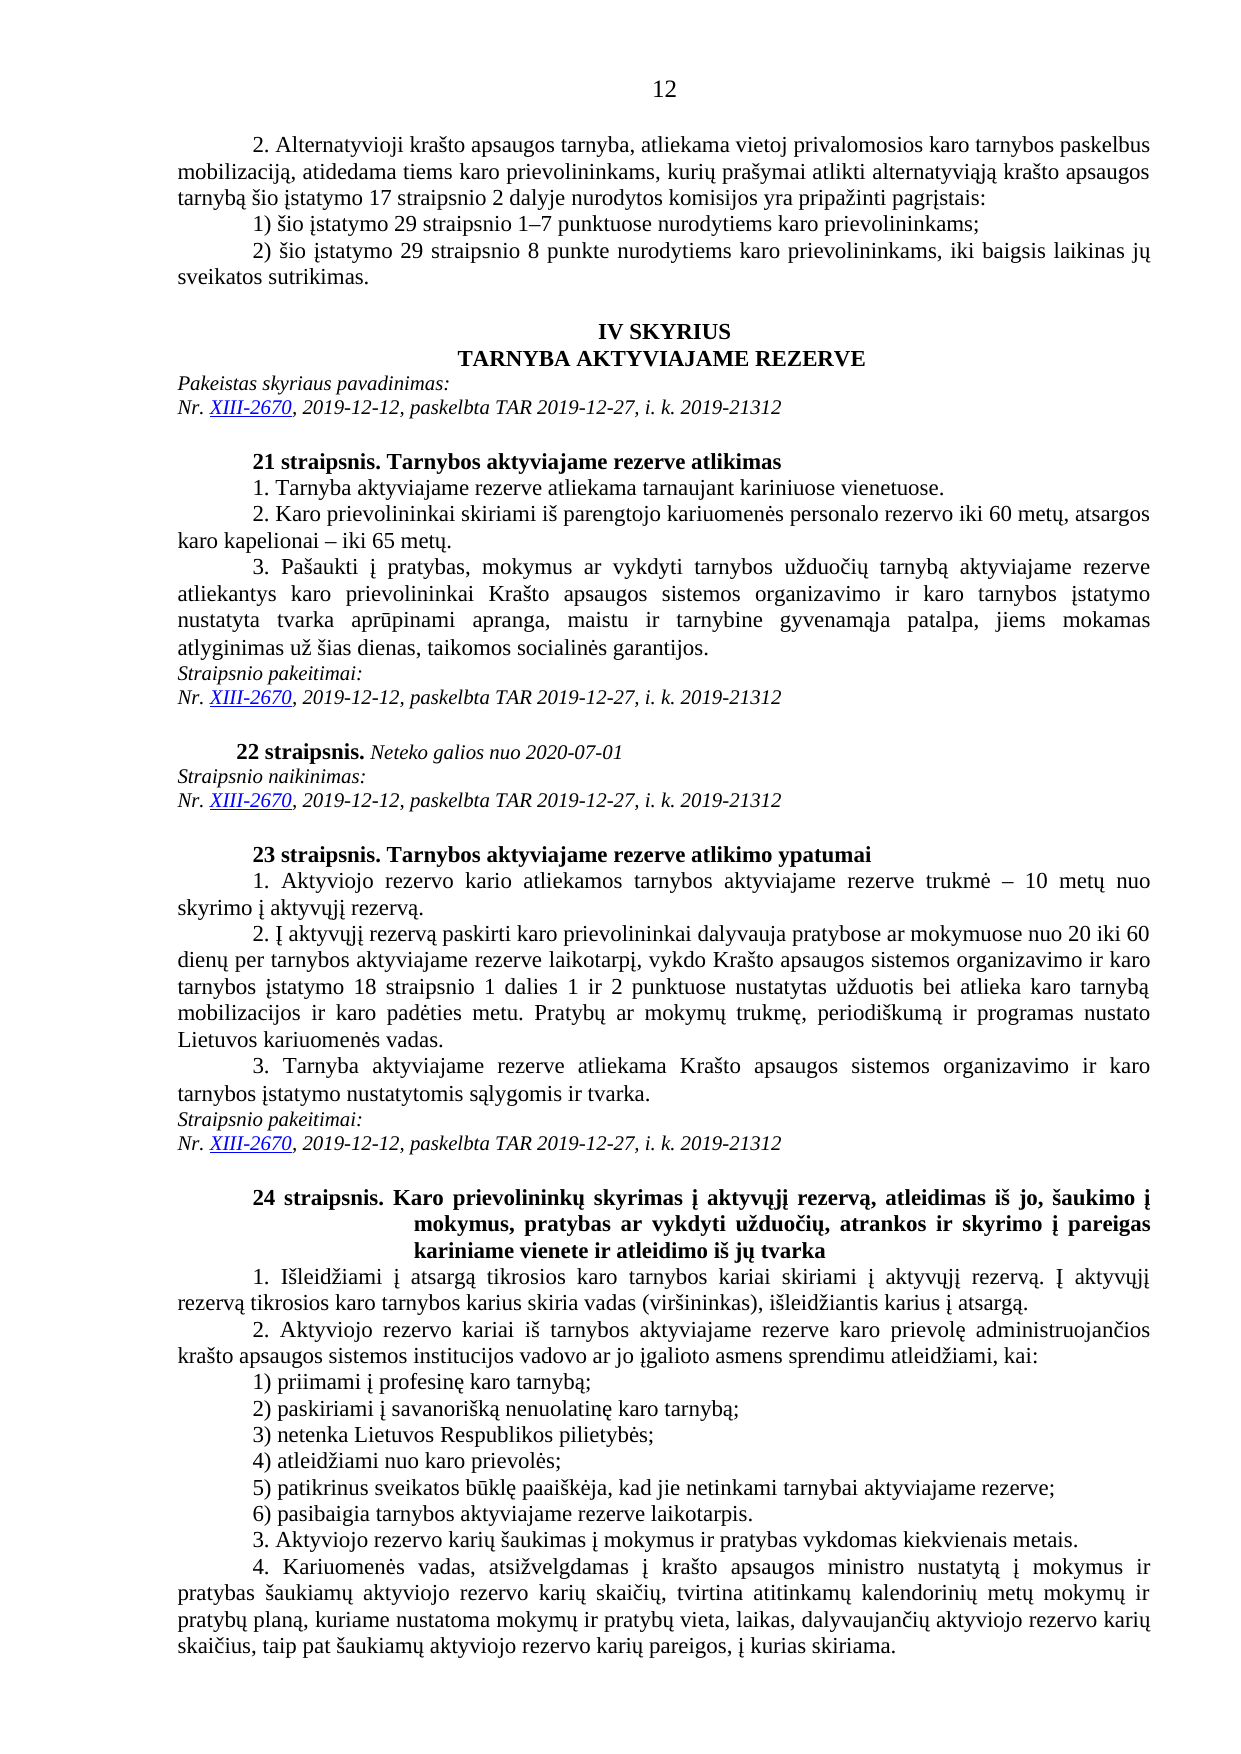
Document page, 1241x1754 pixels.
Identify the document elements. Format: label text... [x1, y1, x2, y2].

text 1. Aktyviojo rezervo kario atliekamos tarnybos aktyviajame rezerve trukmė – 10 metų nuo skyrimo į aktyvųjį rezervą. [177, 867, 1152, 920]
text 24 straipsnis. Karo prievolininkų skyrimas į aktyvųjį rezervą, atleidimas iš jo, šaukimo į mokymus, pratybas ar vykdyti užduočių, atrankos ir skyrimo į pareigas kariniame vienete ir atleidimo iš jų tvarka [252, 1184, 1152, 1263]
text 4) atleidžiami nuo karo prievolės; [177, 1447, 1152, 1474]
text 6) pasibaigia tarnybos aktyviajame rezerve laikotarpis. [177, 1500, 1152, 1527]
text 2) šio įstatymo 29 straipsnio 8 punkte nurodytiems karo prievolininkams, iki baigsis laikinas jų sveikatos sutrikimas. [177, 237, 1152, 289]
text Straipsnio pakeitimai: [177, 661, 1152, 685]
text 1. Išleidžiami į atsargą tikrosios karo tarnybos kariai skiriami į aktyvųjį rezervą. Į aktyvųjį rezervą tikrosios karo tarnybos karius skiria vadas (viršininkas), išleidžiantis karius į atsargą. [177, 1263, 1152, 1316]
text Pakeistas skyriaus pavadinimas: [177, 371, 1152, 395]
text 1) priimami į profesinę karo tarnybą; [177, 1368, 1152, 1395]
text 2. Į aktyvųjį rezervą paskirti karo prievolininkai dalyvauja pratybose ar mokymuose nuo 20 iki 60 dienų per tarnybos aktyviajame rezerve laikotarpį, vykdo Krašto apsaugos sistemos organizavimo ir karo tarnybos įstatymo 18 straipsnio 1 dalies 1 ir 2 punktuose nustatytas užduotis bei atlieka karo tarnybą mobilizacijos ir karo padėties metu. Pratybų ar mokymų trukmę, periodiškumą ir programas nustato Lietuvos kariuomenės vadas. [177, 920, 1152, 1052]
text 1. Tarnyba aktyviajame rezerve atliekama tarnaujant kariniuose vienetuose. [177, 474, 1152, 501]
text 3) netenka Lietuvos Respublikos pilietybės; [177, 1421, 1152, 1447]
text Straipsnio naikinimas: [177, 764, 1152, 788]
text 22 straipsnis. Neteko galios nuo 2020-07-01 [177, 738, 1152, 764]
text 3. Aktyviojo rezervo karių šaukimas į mokymus ir pratybas vykdomas kiekvienais metais. [177, 1527, 1152, 1553]
text 4. Kariuomenės vadas, atsižvelgdamas į krašto apsaugos ministro nustatytą į mokymus ir pratybas šaukiamų aktyviojo rezervo karių skaičių, tvirtina atitinkamų kalendorinių metų mokymų ir pratybų planą, kuriame nustatoma mokymų ir pratybų vieta, laikas, dalyvaujančių aktyviojo rezervo karių skaičius, taip pat šaukiamų aktyviojo rezervo karių pareigos, į kurias skiriama. [177, 1553, 1152, 1658]
text IV SKYRIUS [177, 318, 1152, 344]
text 1) šio įstatymo 29 straipsnio 1–7 punktuose nurodytiems karo prievolininkams; [177, 210, 1152, 237]
text 5) patikrinus sveikatos būklę paaiškėja, kad jie netinkami tarnybai aktyviajame rezerve; [177, 1474, 1152, 1500]
text 2) paskiriami į savanorišką nenuolatinę karo tarnybą; [177, 1395, 1152, 1421]
text Nr. XIII-2670, 2019-12-12, paskelbta TAR 2019-12-27, i. k. 2019-21312 [177, 395, 1152, 419]
text Nr. XIII-2670, 2019-12-12, paskelbta TAR 2019-12-27, i. k. 2019-21312 [177, 788, 1152, 812]
text Straipsnio pakeitimai: [177, 1107, 1152, 1131]
text 2. Karo prievolininkai skiriami iš parengtojo kariuomenės personalo rezervo iki 60 metų, atsargos karo kapelionai – iki 65 metų. [177, 501, 1152, 553]
text 3. Pašaukti į pratybas, mokymus ar vykdyti tarnybos užduočių tarnybą aktyviajame rezerve atliekantys karo prievolininkai Krašto apsaugos sistemos organizavimo ir karo tarnybos įstatymo nustatyta tvarka aprūpinami apranga, maistu ir tarnybine gyvenamąja patalpa, jiems mokamas atlyginimas už šias dienas, taikomos socialinės garantijos. [177, 553, 1152, 661]
text Nr. XIII-2670, 2019-12-12, paskelbta TAR 2019-12-27, i. k. 2019-21312 [177, 685, 1152, 709]
text 21 straipsnis. Tarnybos aktyviajame rezerve atlikimas [177, 448, 1152, 474]
text 23 straipsnis. Tarnybos aktyviajame rezerve atlikimo ypatumai [177, 841, 1152, 867]
text TARNYBA AKTYVIAJAME REZERVE [177, 344, 1152, 371]
text 2. Aktyviojo rezervo kariai iš tarnybos aktyviajame rezerve karo prievolę administruojančios krašto apsaugos sistemos institucijos vadovo ar jo įgalioto asmens sprendimu atleidžiami, kai: [177, 1316, 1152, 1368]
text Nr. XIII-2670, 2019-12-12, paskelbta TAR 2019-12-27, i. k. 2019-21312 [177, 1131, 1152, 1155]
text 2. Alternatyvioji krašto apsaugos tarnyba, atliekama vietoj privalomosios karo tarnybos paskelbus mobilizaciją, atidedama tiems karo prievolininkams, kurių prašymai atlikti alternatyviąją krašto apsaugos tarnybą šio įstatymo 17 straipsnio 2 dalyje nurodytos komisijos yra pripažinti pagrįstais: [177, 131, 1152, 210]
text 3. Tarnyba aktyviajame rezerve atliekama Krašto apsaugos sistemos organizavimo ir karo tarnybos įstatymo nustatytomis sąlygomis ir tvarka. [177, 1052, 1152, 1107]
